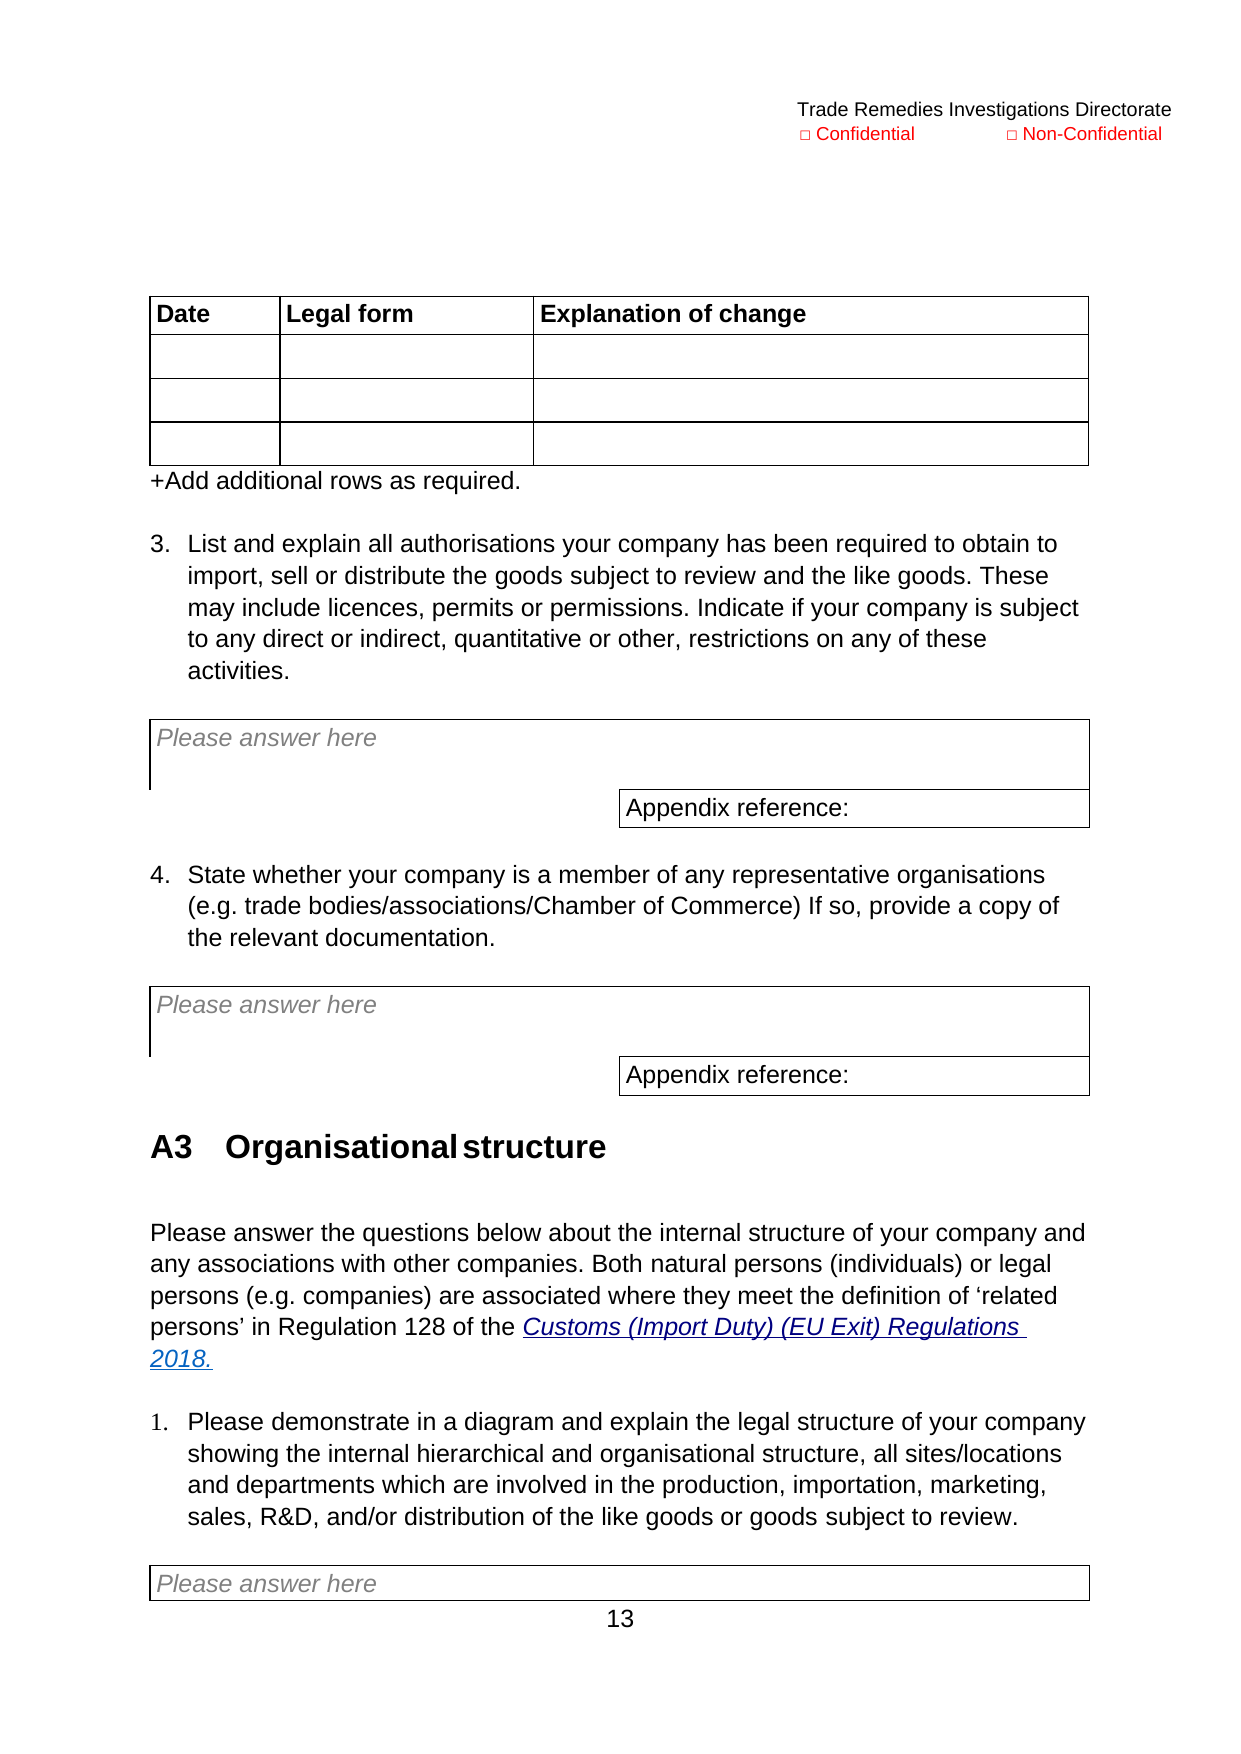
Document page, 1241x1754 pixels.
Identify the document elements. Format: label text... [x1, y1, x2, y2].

table_cell [281, 335, 533, 378]
table_cell [534, 379, 1088, 421]
table_cell [281, 379, 533, 421]
table_header Date [151, 297, 279, 334]
table_cell Appendix reference: [620, 1057, 1089, 1094]
subtitle A3 Organisational structure [150, 1127, 1090, 1166]
table_header Please answer here [151, 1566, 1089, 1600]
table_header Please answer here [151, 720, 1089, 789]
table_cell [151, 379, 279, 421]
table_cell [534, 335, 1088, 378]
table_header Legal form [281, 297, 533, 334]
table_cell Appendix reference: [620, 790, 1089, 827]
table_header Please answer here [151, 987, 1089, 1056]
list List and explain all authorisations your company has been required to obtain to import, sell or distribute the goods subject to review and the like goods. These may include licences, permits or permissions. Indicate if your company is subject to any direct or indirect, quantitative or other, restrictions on any of these activities. [150, 529, 1090, 684]
table_cell [534, 423, 1088, 465]
text Please answer the questions below about the internal structure of your company and any associations with other companies. Both natural persons (individuals) or legal persons (e.g. companies) are associated where they meet the definition of ‘related persons’ in Regulation 128 of the Customs (Import Duty) (EU Exit) Regulations 2018. [150, 1217, 1090, 1372]
table_cell [151, 423, 279, 465]
table_cell [150, 790, 619, 827]
table_header Explanation of change [534, 297, 1088, 334]
list State whether your company is a member of any representative organisations (e.g. trade bodies/associations/Chamber of Commerce) If so, provide a copy of the relevant documentation. [150, 860, 1090, 952]
table_cell [281, 423, 533, 465]
table_cell [150, 1057, 619, 1094]
text +Add additional rows as required. [150, 466, 1090, 495]
list Please demonstrate in a diagram and explain the legal structure of your company showing the internal hierarchical and organisational structure, all sites/locations and departments which are involved in the production, importation, marketing, sales, R&D, and/or distribution of the like goods or goods subject to review. [150, 1407, 1090, 1530]
table_cell [151, 335, 279, 378]
